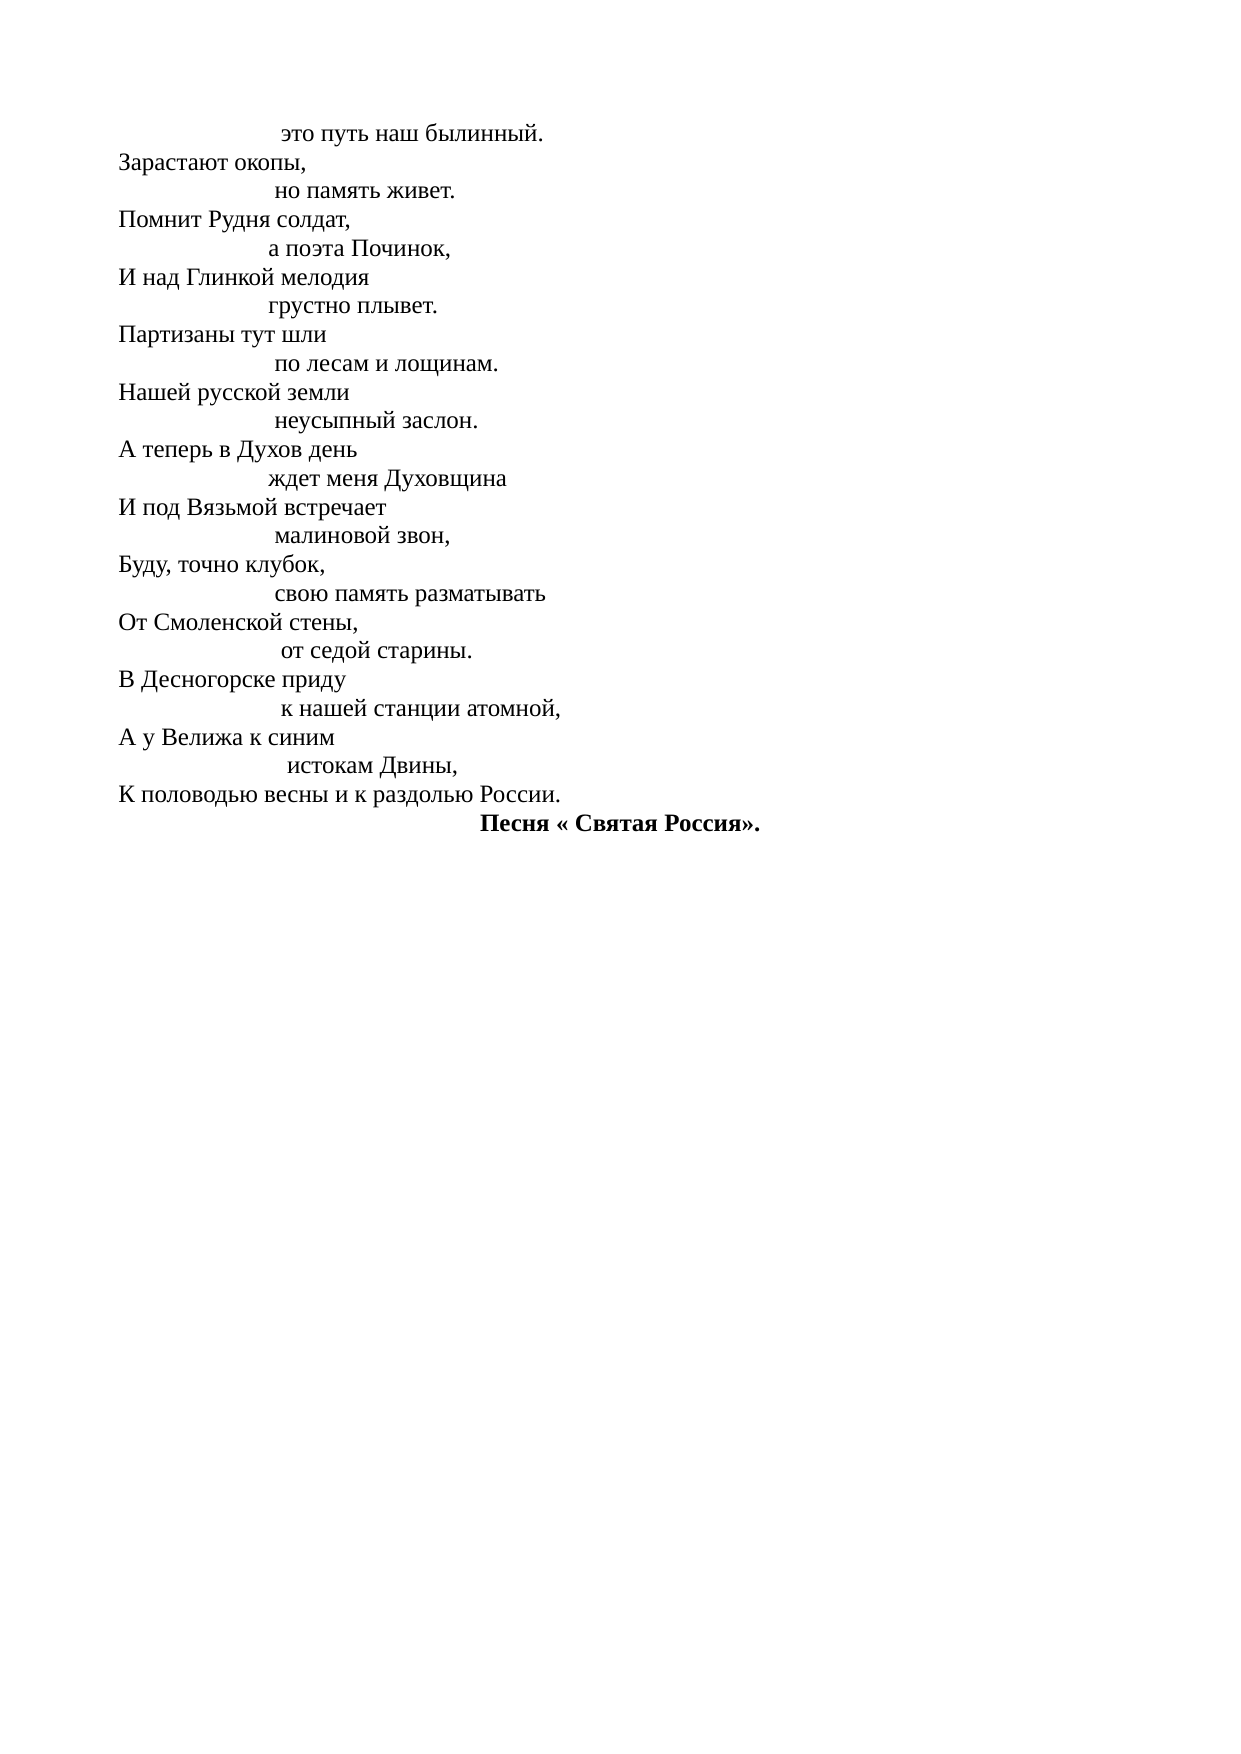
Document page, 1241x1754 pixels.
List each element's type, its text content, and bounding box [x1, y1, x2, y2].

text к нашей станции атомной, [118, 693, 1122, 722]
text ждет меня Духовщина [118, 463, 1122, 492]
text Песня « Святая Россия». [118, 808, 1122, 837]
text свою память разматывать [118, 578, 1122, 607]
text Буду, точно клубок, [118, 549, 1122, 578]
text Помнит Рудня солдат, [118, 204, 1122, 233]
text истокам Двины, [118, 751, 1122, 779]
text а поэта Починок, [118, 233, 1122, 262]
text малиновой звон, [118, 521, 1122, 549]
text это путь наш былинный. [118, 118, 1122, 147]
text А теперь в Духов день [118, 434, 1122, 463]
text И под Вязьмой встречает [118, 492, 1122, 521]
text В Десногорске приду [118, 664, 1122, 693]
text К половодью весны и к раздолью России. [118, 779, 1122, 808]
text Нашей русской земли [118, 377, 1122, 406]
text От Смоленской стены, [118, 607, 1122, 636]
text от седой старины. [118, 636, 1122, 664]
text А у Велижа к синим [118, 722, 1122, 751]
text Зарастают окопы, [118, 147, 1122, 176]
text неусыпный заслон. [118, 406, 1122, 434]
text по лесам и лощинам. [118, 348, 1122, 377]
text Партизаны тут шли [118, 319, 1122, 348]
text И над Глинкой мелодия [118, 262, 1122, 291]
text но память живет. [118, 176, 1122, 204]
text грустно плывет. [118, 291, 1122, 319]
